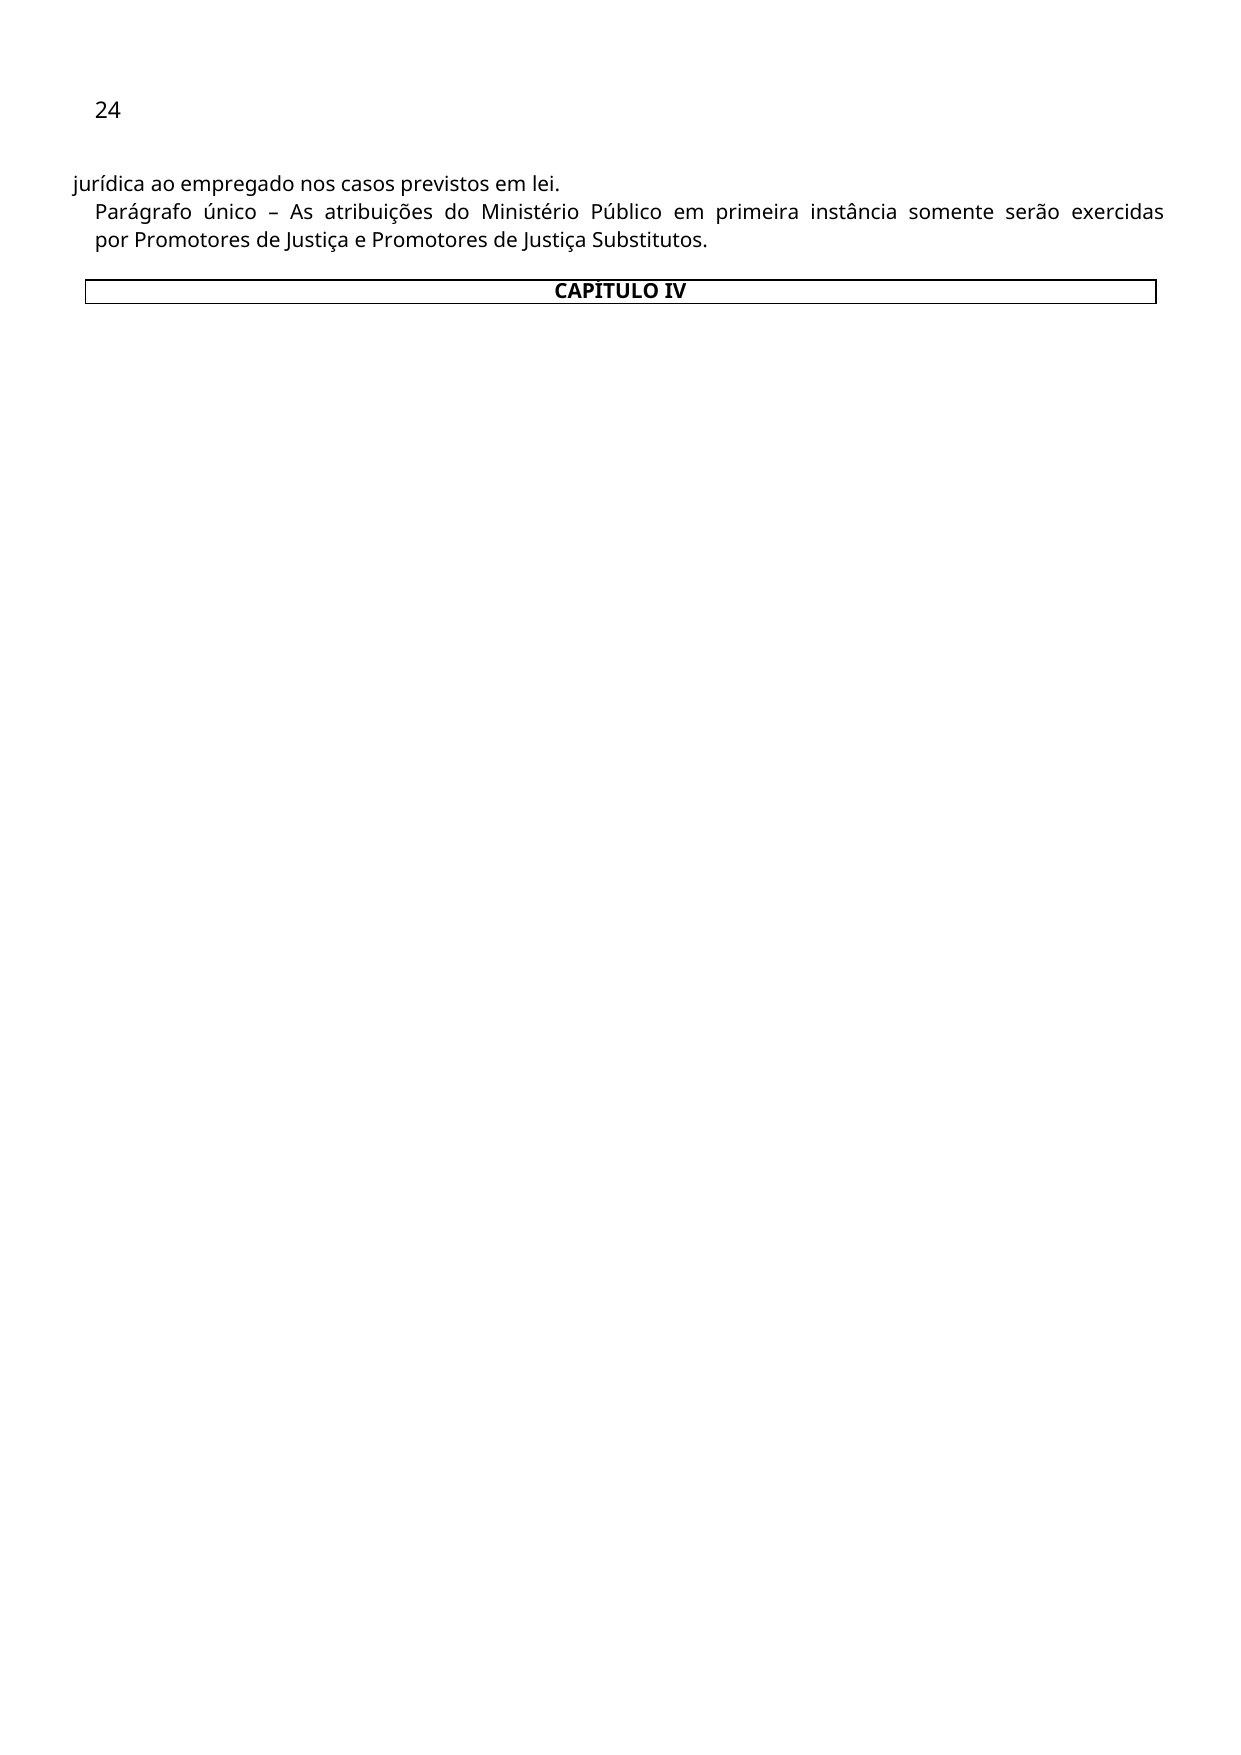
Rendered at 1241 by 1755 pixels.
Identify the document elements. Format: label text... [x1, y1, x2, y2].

text Parágrafo único – As atribuições do Ministério Público em primeira instância somente serão exercidas por Promotores de Justiça e Promotores de Justiça Substitutos. [94, 197, 1168, 253]
text jurídica ao empregado nos casos previstos em lei. [73, 169, 1147, 197]
text CAPÍTULO IV [390, 281, 850, 303]
